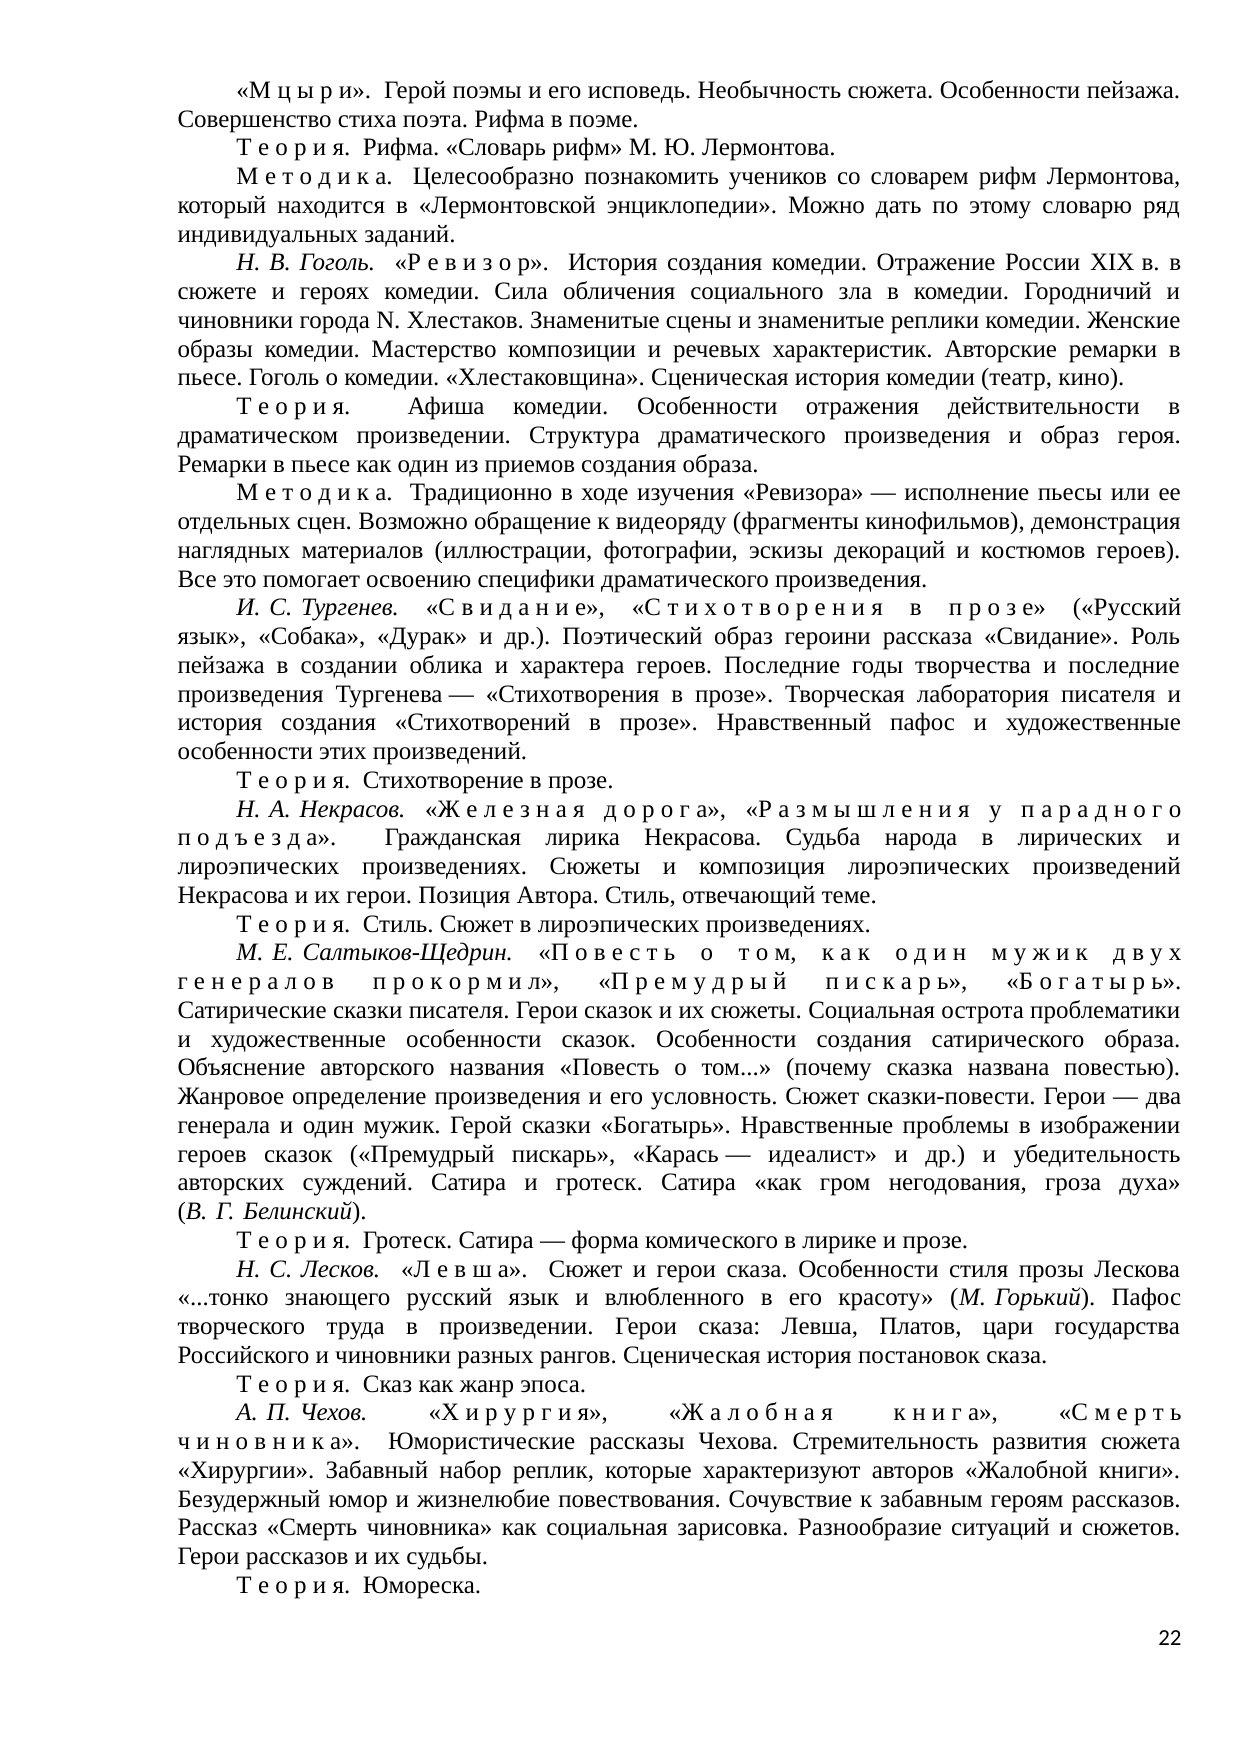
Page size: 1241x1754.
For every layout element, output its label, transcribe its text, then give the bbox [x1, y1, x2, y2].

text А. П. Чехов. «Х и р у р г и я», «Ж а л о б н а я к н и г а», «С м е р т ь ч и н о в н и к а». Юмористические рассказы Чехова. Стремительность развития сюжета «Хирургии». Забавный набор реплик, которые характеризуют авторов «Жалобной книги». Безудержный юмор и жизнелюбие повествования. Сочувствие к забавным героям рассказов. Рассказ «Смерть чиновника» как социальная зарисовка. Разнообразие ситуаций и сюжетов. Герои рассказов и их судьбы. [177, 1397, 1181, 1570]
text Т е о р и я. Афиша комедии. Особенности отражения действительности в драматическом произведении. Структура драматического произведения и образ героя. Ремарки в пьесе как один из приемов создания образа. [177, 391, 1181, 477]
text Н. А. Некрасов. «Ж е л е з н а я д о р о г а», «Р а з м ы ш л е н и я у п а р а д н о г о п о д ъ е з д а». Гражданская лирика Некрасова. Судьба народа в лирических и лироэпических произведениях. Сюжеты и композиция лироэпических произведений Некрасова и их герои. Позиция Автора. Стиль, отвечающий теме. [177, 794, 1181, 909]
text И. С. Тургенев. «С в и д а н и е», «С т и х о т в о р е н и я в п р о з е» («Русский язык», «Собака», «Дурак» и др.). Поэтический образ героини рассказа «Свидание». Роль пейзажа в создании облика и характера героев. Последние годы творчества и последние произведения Тургенева — «Стихотворения в прозе». Творческая лаборатория писателя и история создания «Стихотворений в прозе». Нравственный пафос и художественные особенности этих произведений. [177, 592, 1181, 765]
text Т е о р и я. Рифма. «Словарь рифм» М. Ю. Лермонтова. [177, 132, 1181, 161]
text «М ц ы р и». Герой поэмы и его исповедь. Необычность сюжета. Особенности пейзажа. Совершенство стиха поэта. Рифма в поэме. [177, 75, 1181, 132]
text Т е о р и я. Стихотворение в прозе. [177, 765, 1181, 794]
text Т е о р и я. Сказ как жанр эпоса. [177, 1369, 1181, 1397]
text Н. В. Гоголь. «Р е в и з о р». История создания комедии. Отражение России XIX в. в сюжете и героях комедии. Сила обличения социального зла в комедии. Городничий и чиновники города N. Хлестаков. Знаменитые сцены и знаменитые реплики комедии. Женские образы комедии. Мастерство композиции и речевых характеристик. Авторские ремарки в пьесе. Гоголь о комедии. «Хлестаковщина». Сценическая история комедии (театр, кино). [177, 247, 1181, 391]
text Т е о р и я. Стиль. Сюжет в лироэпических произведениях. [177, 909, 1181, 937]
text Н. С. Лесков. «Л е в ш а». Сюжет и герои сказа. Особенности стиля прозы Лескова «...тонко знающего русский язык и влюбленного в его красоту» (М. Горький). Пафос творческого труда в произведении. Герои сказа: Левша, Платов, цари государства Российского и чиновники разных рангов. Сценическая история постановок сказа. [177, 1254, 1181, 1369]
text Т е о р и я. Гротеск. Сатира — форма комического в лирике и прозе. [177, 1225, 1181, 1254]
text М е т о д и к а. Традиционно в ходе изучения «Ревизора» — исполнение пьесы или ее отдельных сцен. Возможно обращение к видеоряду (фрагменты кинофильмов), демонстрация наглядных материалов (иллюстрации, фотографии, эскизы декораций и костюмов героев). Все это помогает освоению специфики драматического произведения. [177, 477, 1181, 592]
text Т е о р и я. Юмореска. [177, 1570, 1181, 1599]
text М. Е. Салтыков-Щедрин. «П о в е с т ь о т о м, к а к о д и н м у ж и к д в у х г е н е р а л о в п р о к о р м и л», «П р е м у д р ы й п и с к а р ь», «Б о г а т ы р ь». Сатирические сказки писателя. Герои сказок и их сюжеты. Социальная острота проблематики и художественные особенности сказок. Особенности создания сатирического образа. Объяснение авторского названия «Повесть о том...» (почему сказка названа повестью). Жанровое определение произведения и его условность. Сюжет сказки-повести. Герои — два генерала и один мужик. Герой сказки «Богатырь». Нравственные проблемы в изображении героев сказок («Премудрый пискарь», «Карась — идеалист» и др.) и убедительность авторских суждений. Сатира и гротеск. Сатира «как гром негодования, гроза духа» (В. Г. Белинский). [177, 937, 1181, 1225]
text М е т о д и к а. Целесообразно познакомить учеников со словарем рифм Лермонтова, который находится в «Лермонтовской энциклопедии». Можно дать по этому словарю ряд индивидуальных заданий. [177, 161, 1181, 247]
